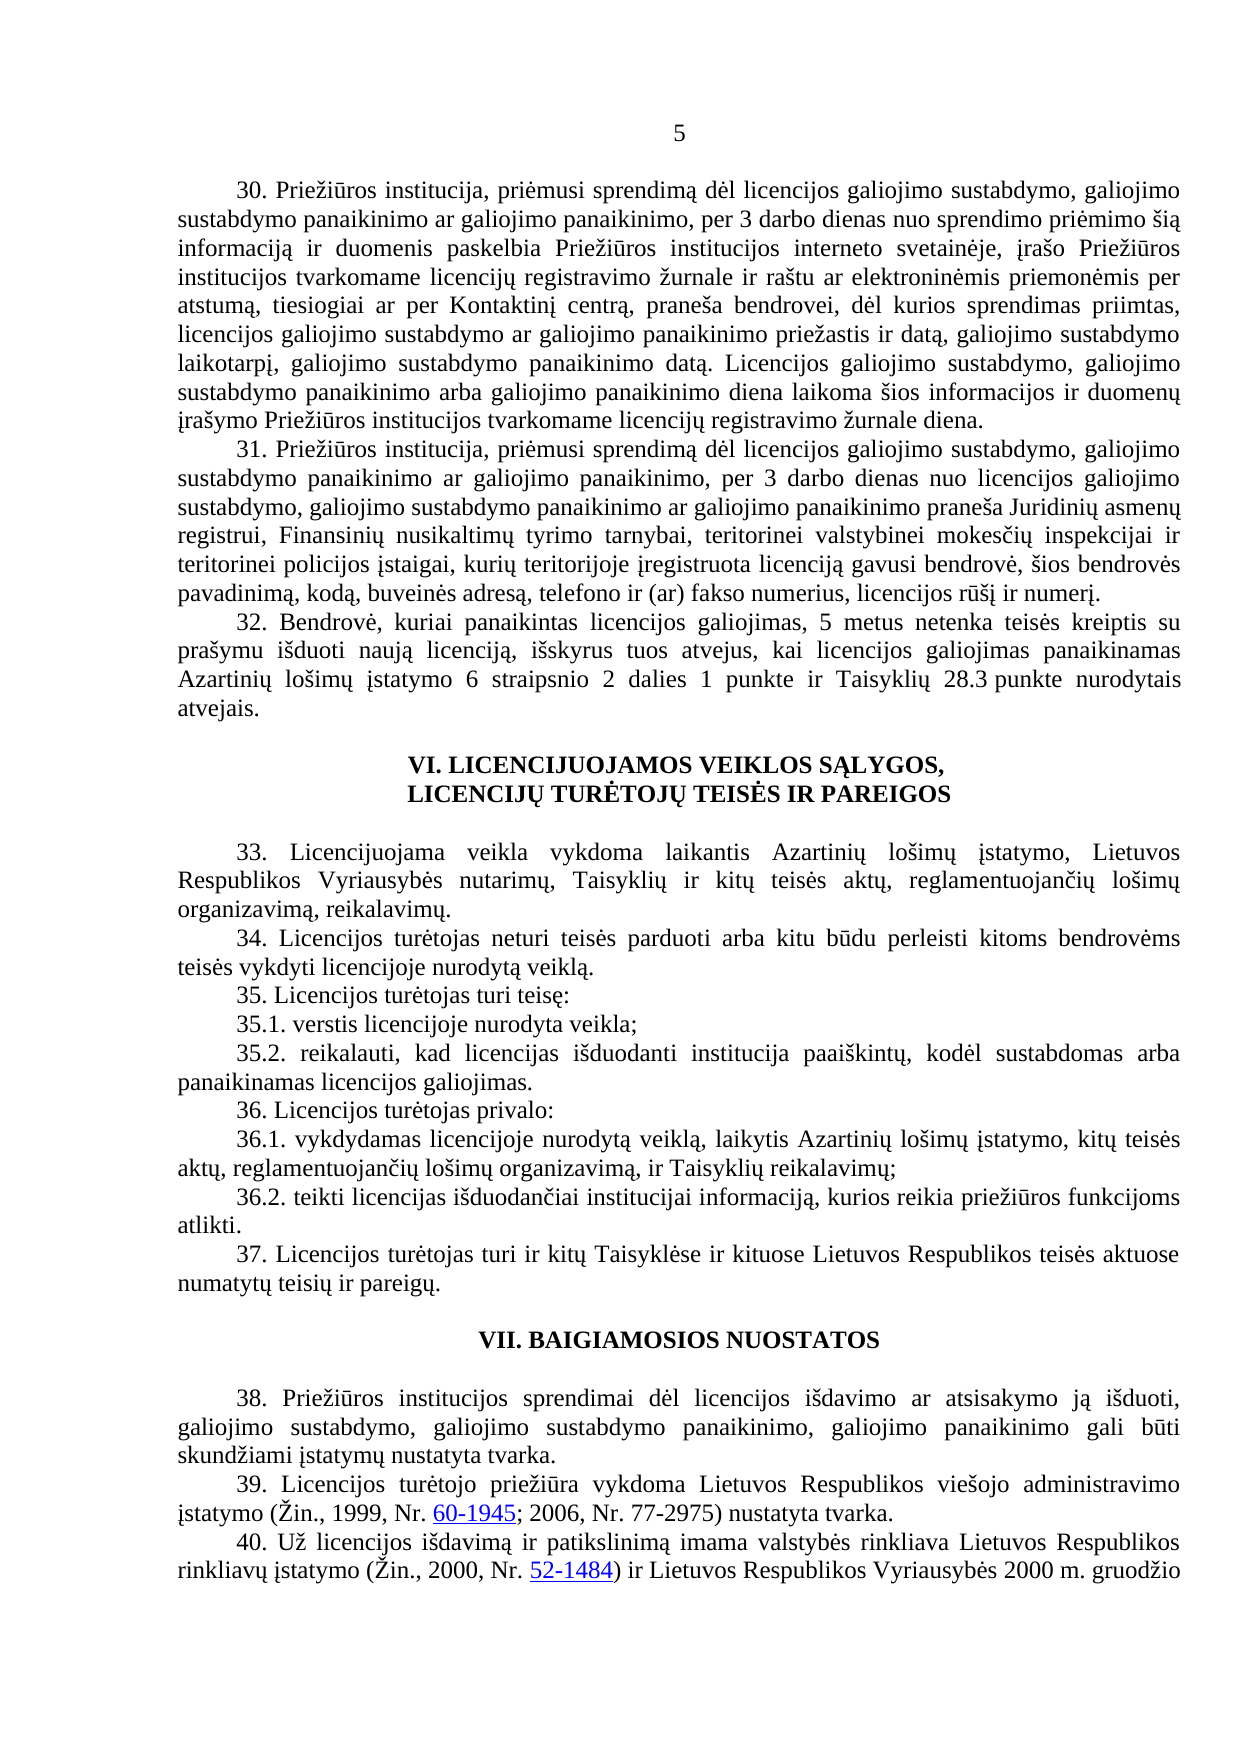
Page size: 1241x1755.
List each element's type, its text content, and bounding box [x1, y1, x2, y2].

text 37. Licencijos turėtojas turi ir kitų Taisyklėse ir kituose Lietuvos Respublikos teisės aktuose numatytų teisių ir pareigų. [177, 1239, 1181, 1297]
text VI. LICENCIJUOJAMOS VEIKLOS SĄLYGOS, LICENCIJŲ TURĖTOJŲ TEISĖS IR PAREIGOS [177, 751, 1181, 808]
text 34. Licencijos turėtojas neturi teisės parduoti arba kitu būdu perleisti kitoms bendrovėms teisės vykdyti licencijoje nurodytą veiklą. [177, 923, 1181, 981]
text 35.2. reikalauti, kad licencijas išduodanti institucija paaiškintų, kodėl sustabdomas arba panaikinamas licencijos galiojimas. [177, 1038, 1181, 1096]
text 36.1. vykdydamas licencijoje nurodytą veiklą, laikytis Azartinių lošimų įstatymo, kitų teisės aktų, reglamentuojančių lošimų organizavimą, ir Taisyklių reikalavimų; [177, 1124, 1181, 1182]
text 31. Priežiūros institucija, priėmusi sprendimą dėl licencijos galiojimo sustabdymo, galiojimo sustabdymo panaikinimo ar galiojimo panaikinimo, per 3 darbo dienas nuo licencijos galiojimo sustabdymo, galiojimo sustabdymo panaikinimo ar galiojimo panaikinimo praneša Juridinių asmenų registrui, Finansinių nusikaltimų tyrimo tarnybai, teritorinei valstybinei mokesčių inspekcijai ir teritorinei policijos įstaigai, kurių teritorijoje įregistruota licenciją gavusi bendrovė, šios bendrovės pavadinimą, kodą, buveinės adresą, telefono ir (ar) fakso numerius, licencijos rūšį ir numerį. [177, 434, 1181, 607]
text 32. Bendrovė, kuriai panaikintas licencijos galiojimas, 5 metus netenka teisės kreiptis su prašymu išduoti naują licenciją, išskyrus tuos atvejus, kai licencijos galiojimas panaikinamas Azartinių lošimų įstatymo 6 straipsnio 2 dalies 1 punkte ir Taisyklių 28.3 punkte nurodytais atvejais. [177, 607, 1181, 722]
text 30. Priežiūros institucija, priėmusi sprendimą dėl licencijos galiojimo sustabdymo, galiojimo sustabdymo panaikinimo ar galiojimo panaikinimo, per 3 darbo dienas nuo sprendimo priėmimo šią informaciją ir duomenis paskelbia Priežiūros institucijos interneto svetainėje, įrašo Priežiūros institucijos tvarkomame licencijų registravimo žurnale ir raštu ar elektroninėmis priemonėmis per atstumą, tiesiogiai ar per Kontaktinį centrą, praneša bendrovei, dėl kurios sprendimas priimtas, licencijos galiojimo sustabdymo ar galiojimo panaikinimo priežastis ir datą, galiojimo sustabdymo laikotarpį, galiojimo sustabdymo panaikinimo datą. Licencijos galiojimo sustabdymo, galiojimo sustabdymo panaikinimo arba galiojimo panaikinimo diena laikoma šios informacijos ir duomenų įrašymo Priežiūros institucijos tvarkomame licencijų registravimo žurnale diena. [177, 176, 1181, 434]
text VII. BAIGIAMOSIOS NUOSTATOS [177, 1326, 1181, 1354]
text 39. Licencijos turėtojo priežiūra vykdoma Lietuvos Respublikos viešojo administravimo įstatymo (Žin., 1999, Nr. 60-1945; 2006, Nr. 77-2975) nustatyta tvarka. [177, 1469, 1181, 1527]
text 40. Už licencijos išdavimą ir patikslinimą imama valstybės rinkliava Lietuvos Respublikos rinkliavų įstatymo (Žin., 2000, Nr. 52-1484) ir Lietuvos Respublikos Vyriausybės 2000 m. gruodžio [177, 1527, 1181, 1584]
text 36.2. teikti licencijas išduodančiai institucijai informaciją, kurios reikia priežiūros funkcijoms atlikti. [177, 1182, 1181, 1239]
text 35.1. verstis licencijoje nurodyta veikla; [177, 1009, 1181, 1038]
text 36. Licencijos turėtojas privalo: [177, 1096, 1181, 1124]
text 35. Licencijos turėtojas turi teisę: [177, 981, 1181, 1009]
text 38. Priežiūros institucijos sprendimai dėl licencijos išdavimo ar atsisakymo ją išduoti, galiojimo sustabdymo, galiojimo sustabdymo panaikinimo, galiojimo panaikinimo gali būti skundžiami įstatymų nustatyta tvarka. [177, 1383, 1181, 1469]
text 33. Licencijuojama veikla vykdoma laikantis Azartinių lošimų įstatymo, Lietuvos Respublikos Vyriausybės nutarimų, Taisyklių ir kitų teisės aktų, reglamentuojančių lošimų organizavimą, reikalavimų. [177, 837, 1181, 923]
